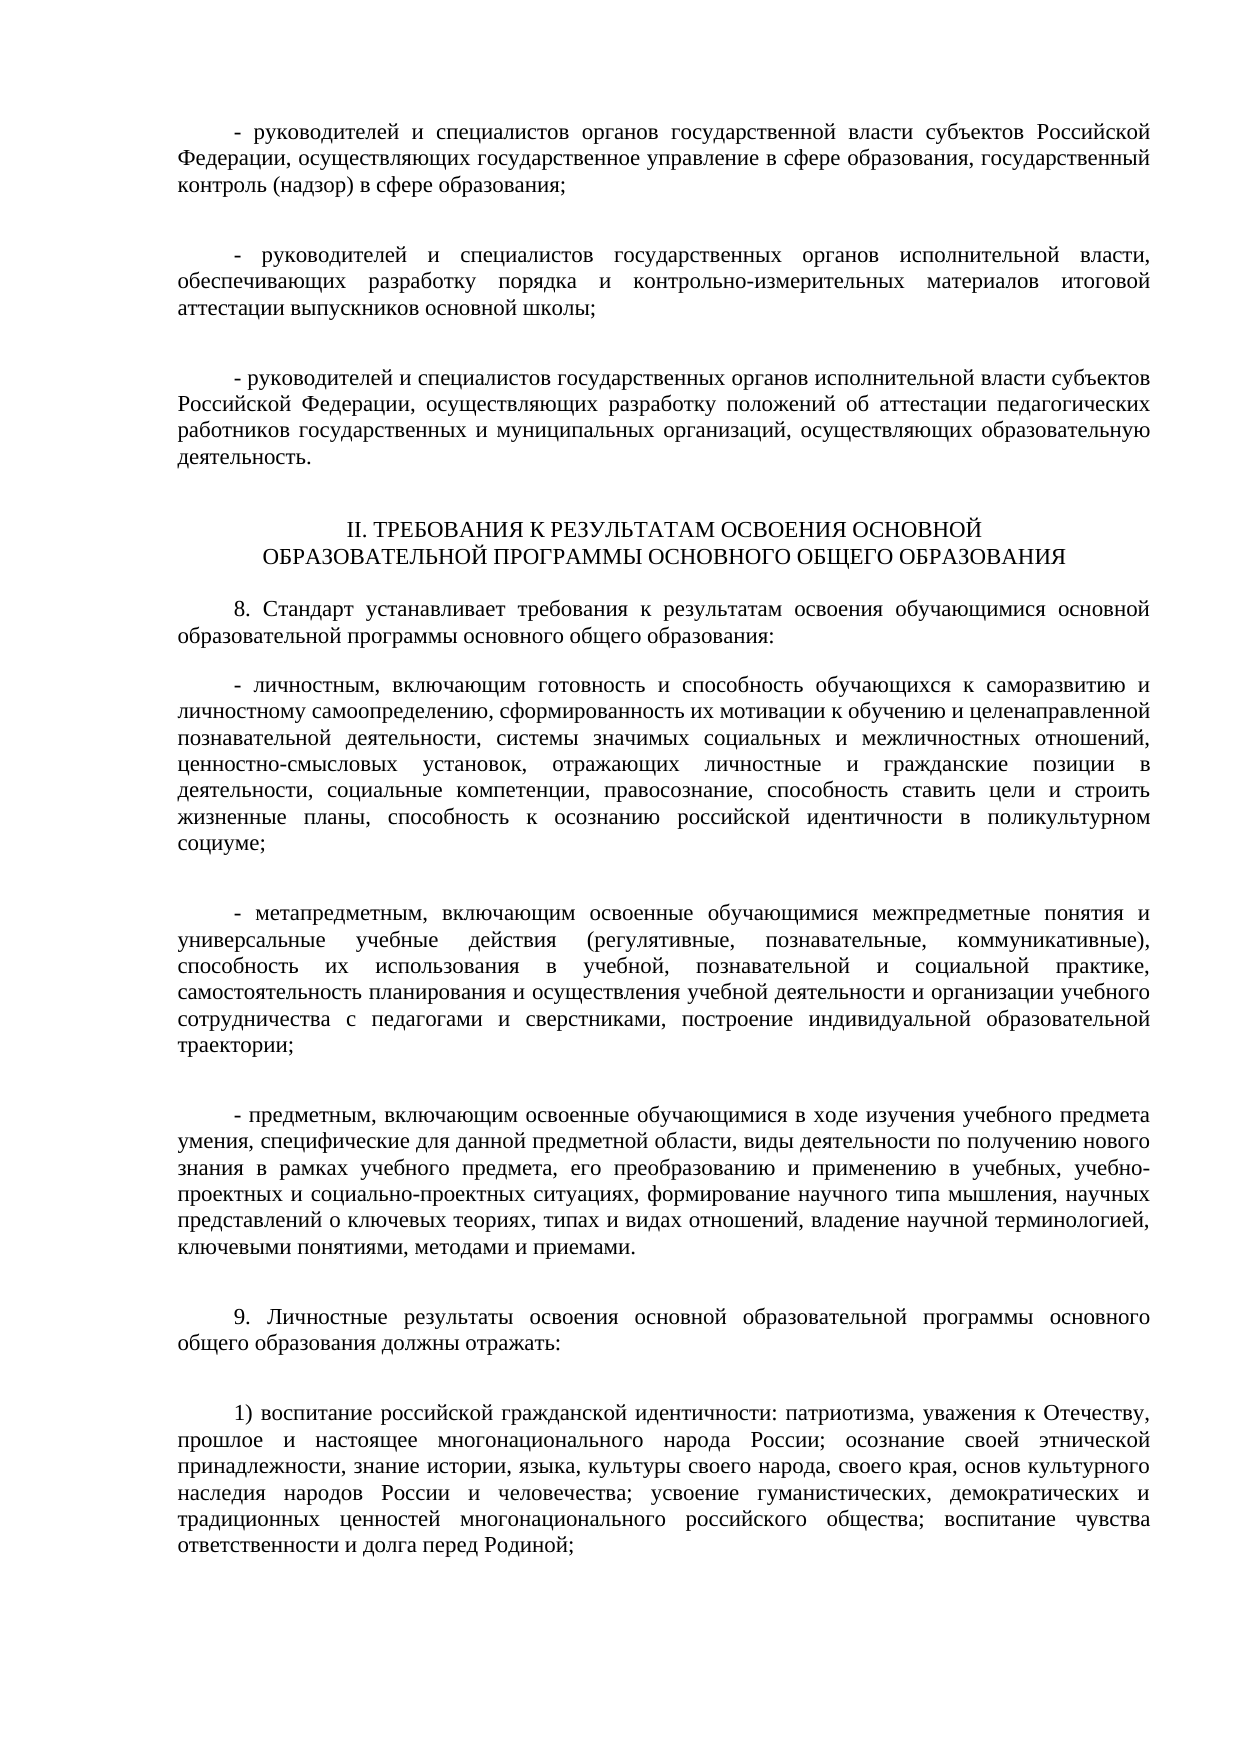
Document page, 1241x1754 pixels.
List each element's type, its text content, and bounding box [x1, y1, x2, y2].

text - руководителей и специалистов государственных органов исполнительной власти, обеспечивающих разработку порядка и контрольно-измерительных материалов итоговой аттестации выпускников основной школы; [177, 241, 1152, 320]
text 9. Личностные результаты освоения основной образовательной программы основного общего образования должны отражать: [177, 1303, 1152, 1356]
text - предметным, включающим освоенные обучающимися в ходе изучения учебного предмета умения, специфические для данной предметной области, виды деятельности по получению нового знания в рамках учебного предмета, его преобразованию и применению в учебных, учебно-проектных и социально-проектных ситуациях, формирование научного типа мышления, научных представлений о ключевых теориях, типах и видах отношений, владение научной терминологией, ключевыми понятиями, методами и приемами. [177, 1101, 1152, 1259]
text - личностным, включающим готовность и способность обучающихся к саморазвитию и личностному самоопределению, сформированность их мотивации к обучению и целенаправленной познавательной деятельности, системы значимых социальных и межличностных отношений, ценностно-смысловых установок, отражающих личностные и гражданские позиции в деятельности, социальные компетенции, правосознание, способность ставить цели и строить жизненные планы, способность к осознанию российской идентичности в поликультурном социуме; [177, 671, 1152, 856]
text ОБРАЗОВАТЕЛЬНОЙ ПРОГРАММЫ ОСНОВНОГО ОБЩЕГО ОБРАЗОВАНИЯ [177, 543, 1152, 569]
text 1) воспитание российской гражданской идентичности: патриотизма, уважения к Отечеству, прошлое и настоящее многонационального народа России; осознание своей этнической принадлежности, знание истории, языка, культуры своего народа, своего края, основ культурного наследия народов России и человечества; усвоение гуманистических, демократических и традиционных ценностей многонационального российского общества; воспитание чувства ответственности и долга перед Родиной; [177, 1399, 1152, 1558]
subtitle II. ТРЕБОВАНИЯ К РЕЗУЛЬТАТАМ ОСВОЕНИЯ ОСНОВНОЙ [177, 516, 1152, 543]
text - руководителей и специалистов государственных органов исполнительной власти субъектов Российской Федерации, осуществляющих разработку положений об аттестации педагогических работников государственных и муниципальных организаций, осуществляющих образовательную деятельность. [177, 364, 1152, 469]
text - метапредметным, включающим освоенные обучающимися межпредметные понятия и универсальные учебные действия (регулятивные, познавательные, коммуникативные), способность их использования в учебной, познавательной и социальной практике, самостоятельность планирования и осуществления учебной деятельности и организации учебного сотрудничества с педагогами и сверстниками, построение индивидуальной образовательной траектории; [177, 899, 1152, 1057]
text 8. Стандарт устанавливает требования к результатам освоения обучающимися основной образовательной программы основного общего образования: [177, 595, 1152, 648]
text - руководителей и специалистов органов государственной власти субъектов Российской Федерации, осуществляющих государственное управление в сфере образования, государственный контроль (надзор) в сфере образования; [177, 118, 1152, 197]
